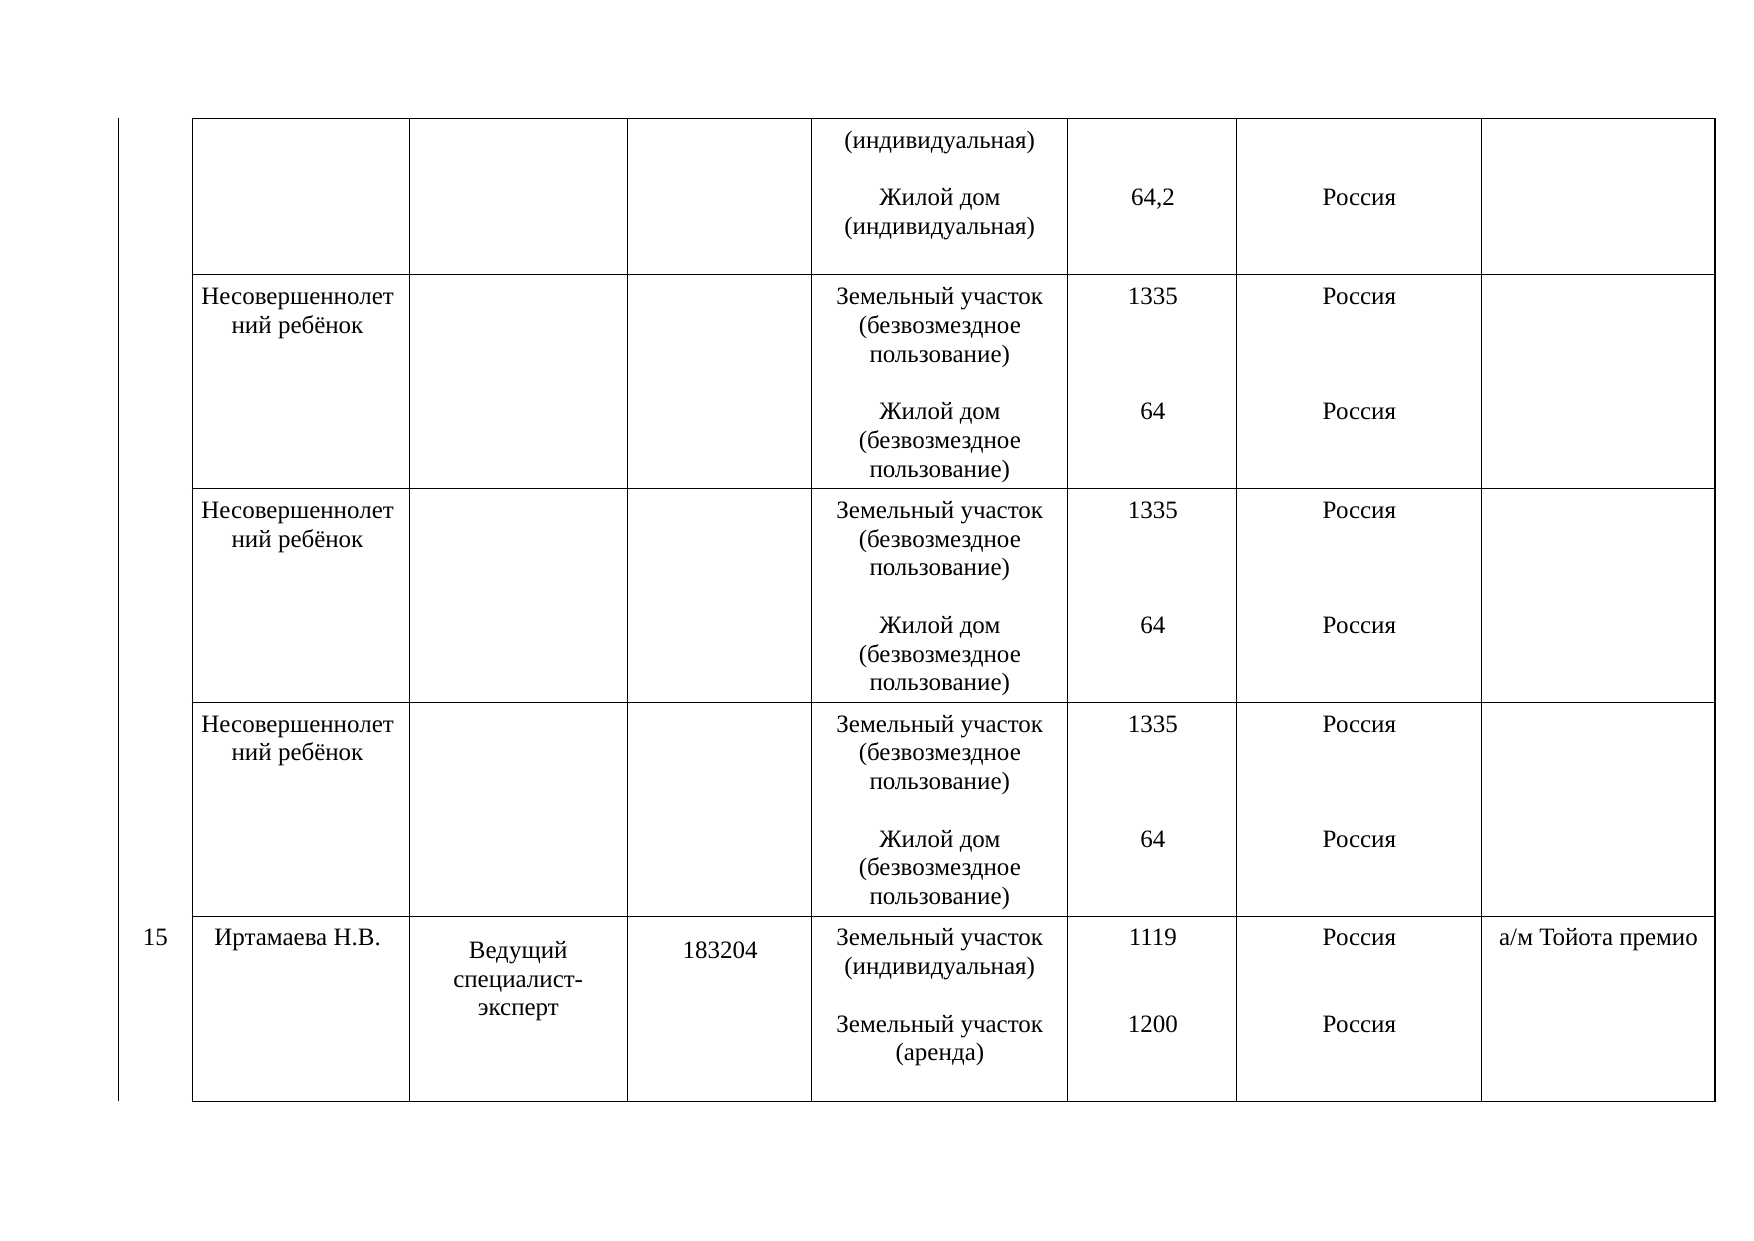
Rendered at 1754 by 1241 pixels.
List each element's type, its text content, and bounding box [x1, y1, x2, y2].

table_cell [410, 119, 627, 274]
table_cell 1335 64 [1068, 703, 1236, 916]
table_cell [119, 702, 192, 916]
table_cell 64,2 [1068, 119, 1236, 274]
table_cell (индивидуальная) Жилой дом (индивидуальная) [812, 119, 1067, 274]
table_cell [1482, 275, 1714, 488]
table_cell 15 [119, 916, 192, 1101]
table_cell [119, 118, 192, 274]
table_cell [119, 274, 192, 488]
table_cell [1482, 489, 1714, 702]
table_cell [628, 275, 811, 488]
table_cell 1335 64 [1068, 275, 1236, 488]
table_cell 1119 1200 [1068, 917, 1236, 1101]
table_cell а/м Тойота премио [1482, 917, 1714, 1101]
table_cell Россия Россия [1237, 275, 1481, 488]
table_cell Россия Россия [1237, 917, 1481, 1101]
table_cell [628, 703, 811, 916]
table_cell Ведущий специалист-эксперт [410, 917, 627, 1101]
table_cell Несовершеннолетний ребёнок [193, 703, 409, 916]
table_cell 183204 [628, 917, 811, 1101]
table_cell Земельный участок (безвозмездное пользование) Жилой дом (безвозмездное пользование) [812, 489, 1067, 702]
table_cell Россия Россия [1237, 703, 1481, 916]
table_cell Земельный участок (индивидуальная) Земельный участок (аренда) [812, 917, 1067, 1101]
table_cell [119, 488, 192, 702]
table_cell [410, 489, 627, 702]
table_cell Россия Россия [1237, 489, 1481, 702]
table_cell Земельный участок (безвозмездное пользование) Жилой дом (безвозмездное пользование) [812, 703, 1067, 916]
table_cell Несовершеннолетний ребёнок [193, 489, 409, 702]
table_cell Земельный участок (безвозмездное пользование) Жилой дом (безвозмездное пользование) [812, 275, 1067, 488]
table_cell [1482, 119, 1714, 274]
table_cell Несовершеннолетний ребёнок [193, 275, 409, 488]
table_cell [410, 275, 627, 488]
table_cell [628, 489, 811, 702]
table_cell Россия [1237, 119, 1481, 274]
table_cell Иртамаева Н.В. [193, 917, 409, 1101]
table_cell [410, 703, 627, 916]
table_cell [628, 119, 811, 274]
table_cell [1482, 703, 1714, 916]
table_cell 1335 64 [1068, 489, 1236, 702]
table_cell [193, 119, 409, 274]
